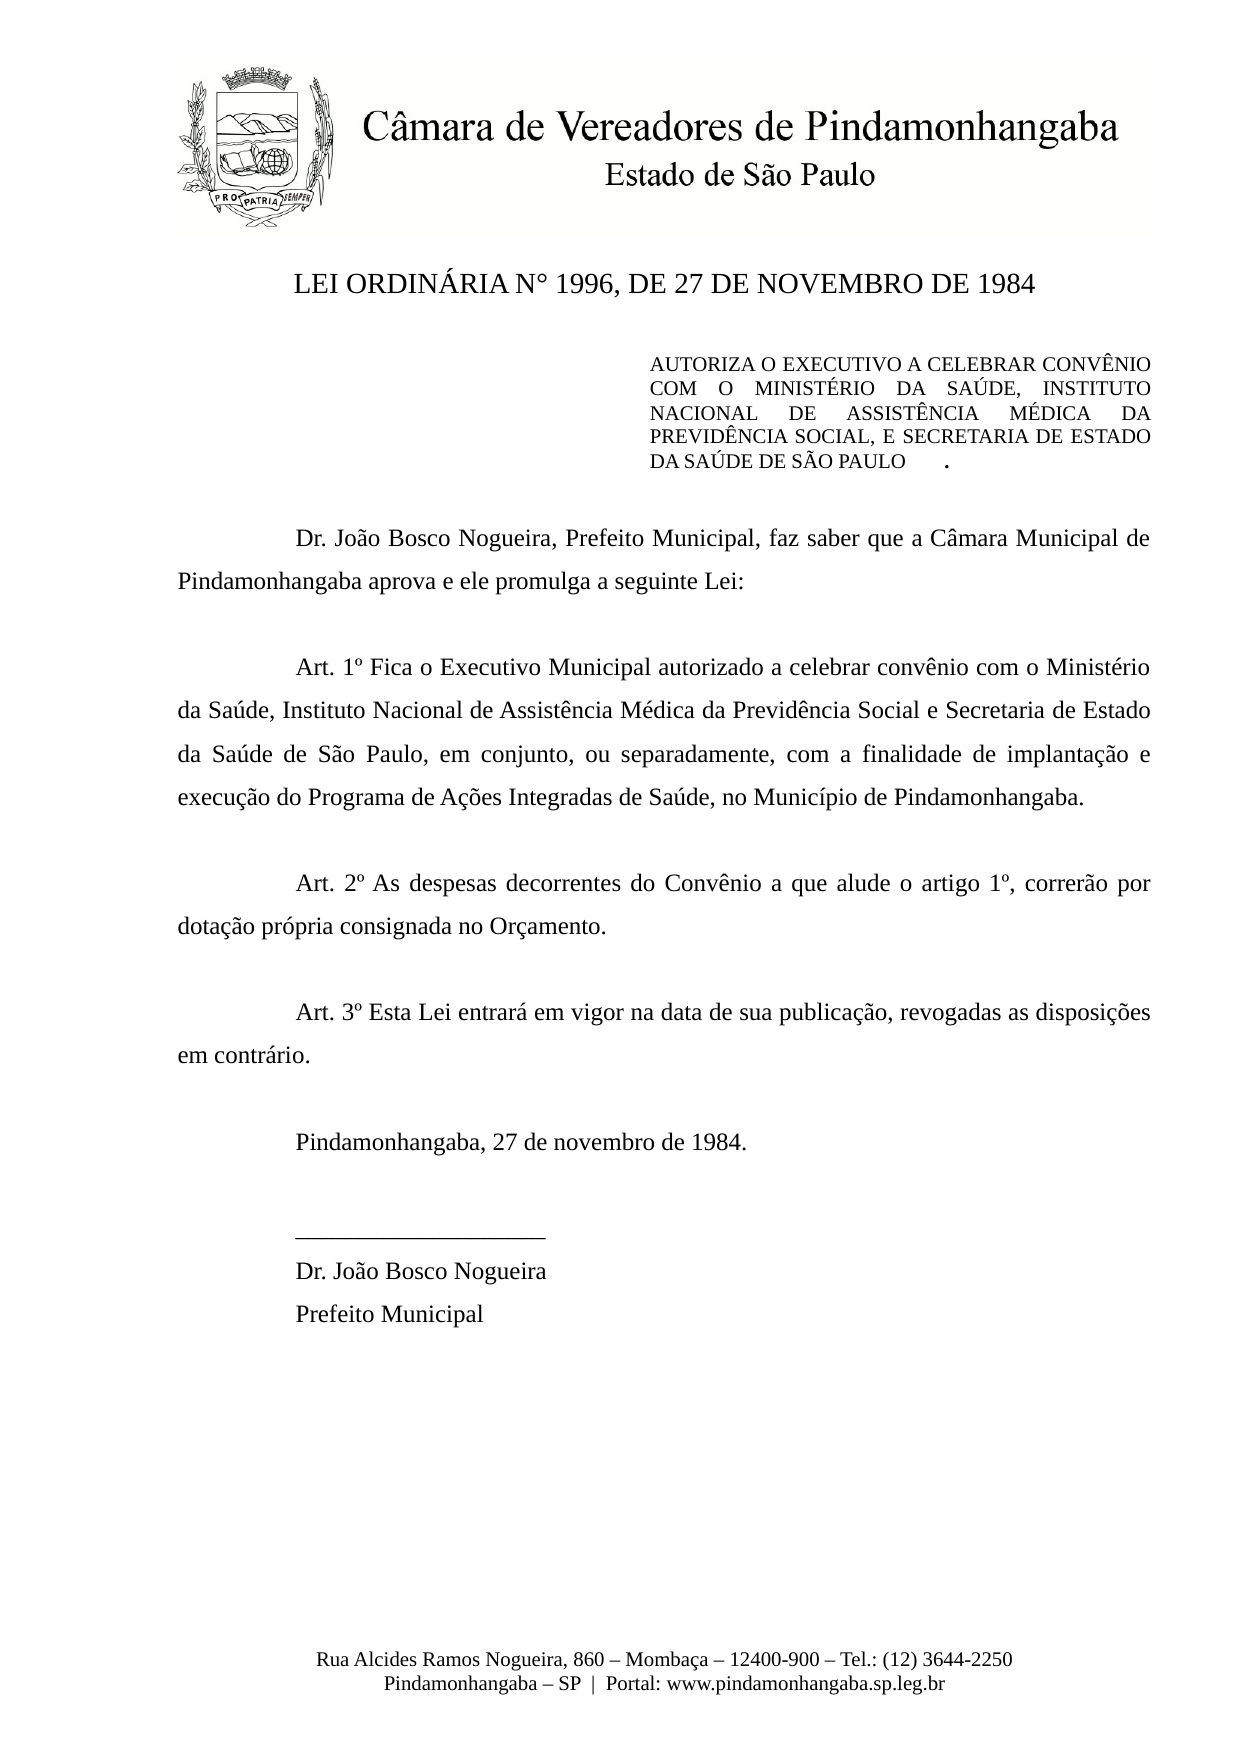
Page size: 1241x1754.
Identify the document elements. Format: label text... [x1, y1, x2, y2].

text Art. 2º As despesas decorrentes do Convênio a que alude o artigo 1º, correrão por dotação própria consignada no Orçamento. [177, 868, 1152, 940]
text AUTORIZA O EXECUTIVO A CELEBRAR CONVÊNIO COM O MINISTÉRIO DA SAÚDE, INSTITUTO NACIONAL DE ASSISTÊNCIA MÉDICA DA PREVIDÊNCIA SOCIAL, E SECRETARIA DE ESTADO DA SAÚDE DE SÃO PAULO . [649, 352, 1152, 497]
text LEI ORDINÁRIA N° 1996, de 27 de novembro de 1984 [177, 266, 1152, 299]
text Art. 3º Esta Lei entrará em vigor na data de sua publicação, revogadas as disposições em contrário. [177, 997, 1152, 1069]
text ____________________ [177, 1213, 1152, 1242]
text Dr. João Bosco Nogueira [177, 1256, 1152, 1285]
text Art. 1º Fica o Executivo Municipal autorizado a celebrar convênio com o Ministério da Saúde, Instituto Nacional de Assistência Médica da Previdência Social e Secretaria de Estado da Saúde de São Paulo, em conjunto, ou separadamente, com a finalidade de implantação e execução do Programa de Ações Integradas de Saúde, no Município de Pindamonhangaba. [177, 652, 1152, 811]
picture [177, 59, 1152, 236]
text Dr. João Bosco Nogueira, Prefeito Municipal, faz saber que a Câmara Municipal de Pindamonhangaba aprova e ele promulga a seguinte Lei: [177, 523, 1152, 595]
text Prefeito Municipal [177, 1299, 1152, 1328]
text Pindamonhangaba, 27 de novembro de 1984. [177, 1127, 1152, 1156]
